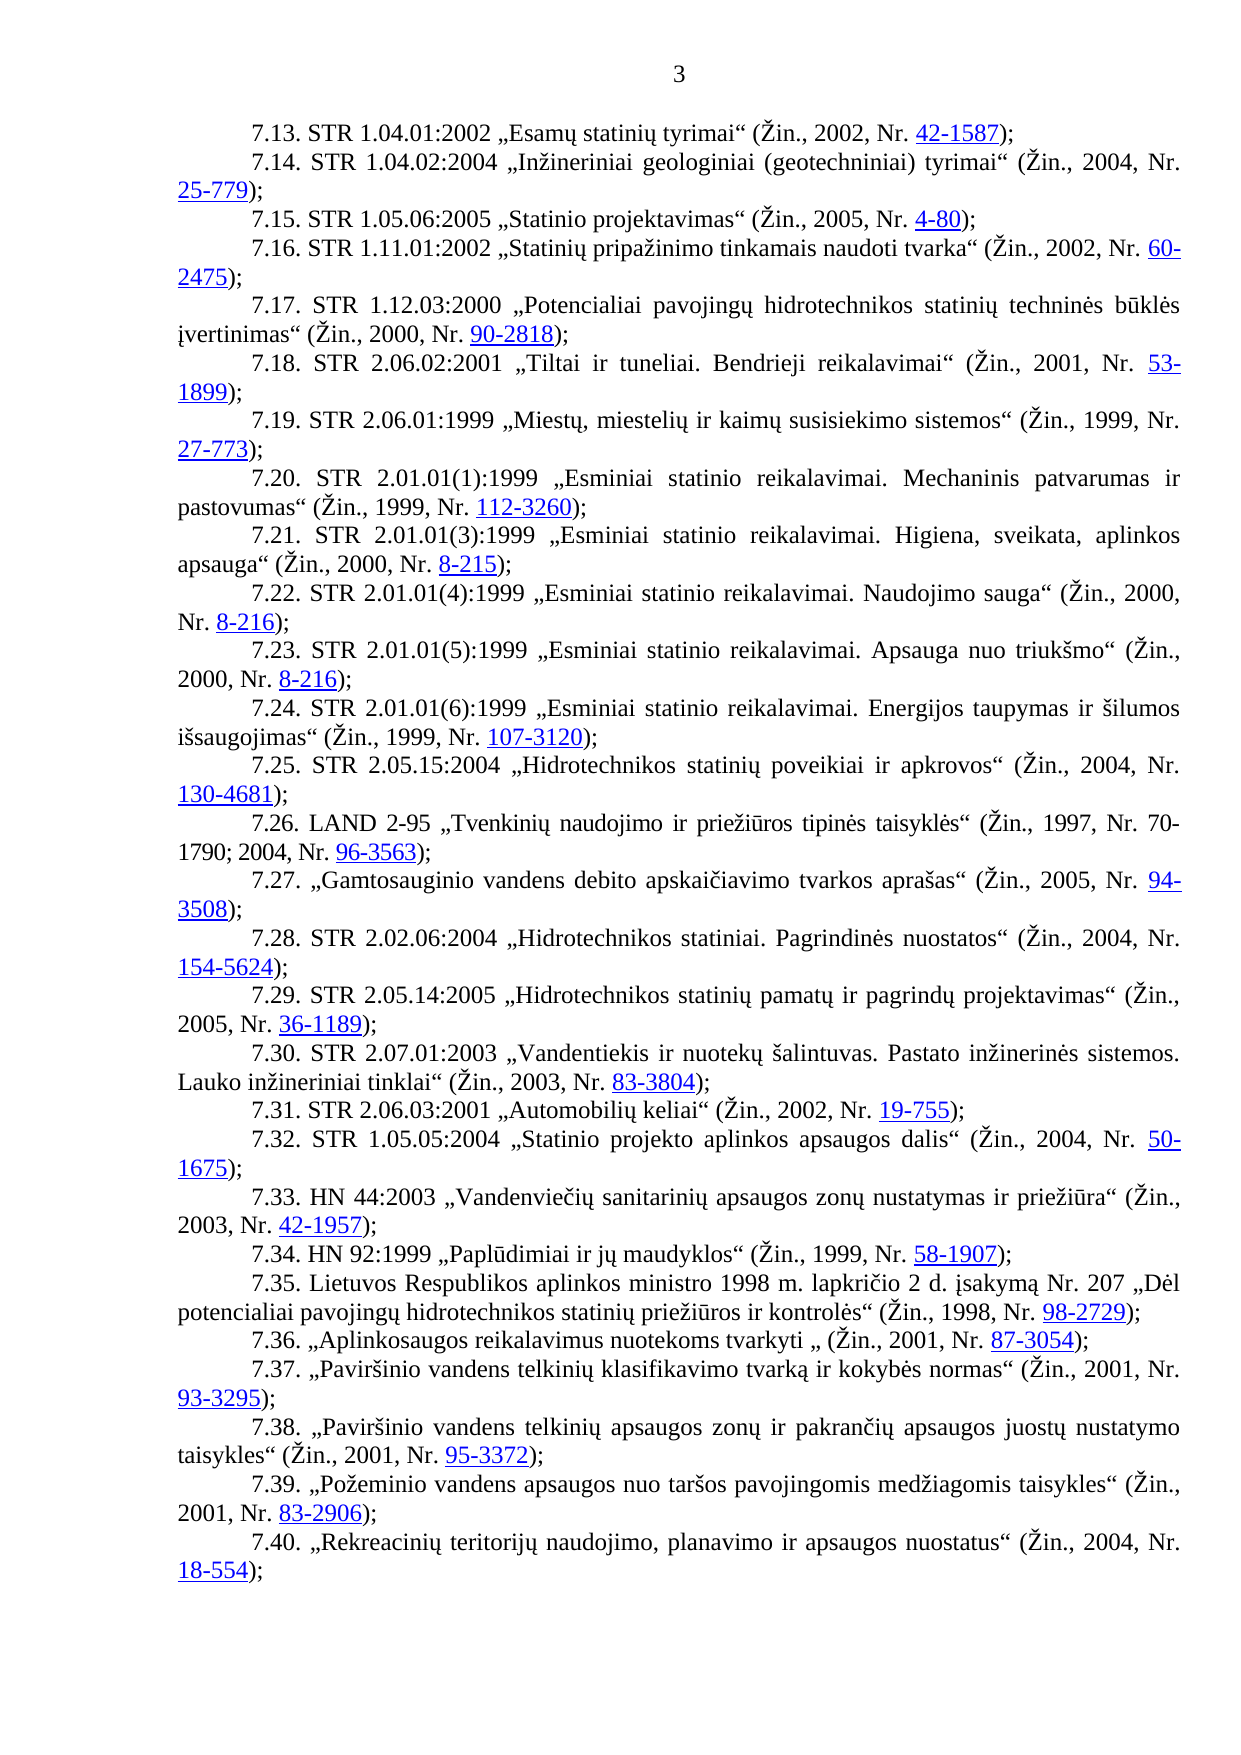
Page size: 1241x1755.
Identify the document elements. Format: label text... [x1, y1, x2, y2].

text 7.22. STR 2.01.01(4):1999 „Esminiai statinio reikalavimai. Naudojimo sauga“ (Žin., 2000, Nr. 8-216); [177, 578, 1181, 636]
text 7.28. STR 2.02.06:2004 „Hidrotechnikos statiniai. Pagrindinės nuostatos“ (Žin., 2004, Nr. 154-5624); [177, 923, 1181, 981]
text 7.38. „Paviršinio vandens telkinių apsaugos zonų ir pakrančių apsaugos juostų nustatymo taisykles“ (Žin., 2001, Nr. 95-3372); [177, 1412, 1181, 1469]
text 7.35. Lietuvos Respublikos aplinkos ministro 1998 m. lapkričio 2 d. įsakymą Nr. 207 „Dėl potencialiai pavojingų hidrotechnikos statinių priežiūros ir kontrolės“ (Žin., 1998, Nr. 98-2729); [177, 1268, 1181, 1326]
text 7.26. LAND 2-95 „Tvenkinių naudojimo ir priežiūros tipinės taisyklės“ (Žin., 1997, Nr. 70-1790; 2004, Nr. 96-3563); [177, 808, 1181, 866]
text 7.36. „Aplinkosaugos reikalavimus nuotekoms tvarkyti „ (Žin., 2001, Nr. 87-3054); [177, 1326, 1181, 1354]
text 7.20. STR 2.01.01(1):1999 „Esminiai statinio reikalavimai. Mechaninis patvarumas ir pastovumas“ (Žin., 1999, Nr. 112-3260); [177, 463, 1181, 521]
text 7.39. „Požeminio vandens apsaugos nuo taršos pavojingomis medžiagomis taisykles“ (Žin., 2001, Nr. 83-2906); [177, 1469, 1181, 1527]
text 7.16. STR 1.11.01:2002 „Statinių pripažinimo tinkamais naudoti tvarka“ (Žin., 2002, Nr. 60-2475); [177, 233, 1181, 291]
text 7.34. HN 92:1999 „Paplūdimiai ir jų maudyklos“ (Žin., 1999, Nr. 58-1907); [177, 1239, 1181, 1268]
text 7.17. STR 1.12.03:2000 „Potencialiai pavojingų hidrotechnikos statinių techninės būklės įvertinimas“ (Žin., 2000, Nr. 90-2818); [177, 291, 1181, 348]
text 7.32. STR 1.05.05:2004 „Statinio projekto aplinkos apsaugos dalis“ (Žin., 2004, Nr. 50-1675); [177, 1124, 1181, 1182]
text 7.18. STR 2.06.02:2001 „Tiltai ir tuneliai. Bendrieji reikalavimai“ (Žin., 2001, Nr. 53-1899); [177, 348, 1181, 406]
text 7.21. STR 2.01.01(3):1999 „Esminiai statinio reikalavimai. Higiena, sveikata, aplinkos apsauga“ (Žin., 2000, Nr. 8-215); [177, 521, 1181, 578]
text 7.31. STR 2.06.03:2001 „Automobilių keliai“ (Žin., 2002, Nr. 19-755); [177, 1096, 1181, 1124]
text 7.23. STR 2.01.01(5):1999 „Esminiai statinio reikalavimai. Apsauga nuo triukšmo“ (Žin., 2000, Nr. 8-216); [177, 636, 1181, 693]
text 7.40. „Rekreacinių teritorijų naudojimo, planavimo ir apsaugos nuostatus“ (Žin., 2004, Nr. 18-554); [177, 1527, 1181, 1584]
text 7.25. STR 2.05.15:2004 „Hidrotechnikos statinių poveikiai ir apkrovos“ (Žin., 2004, Nr. 130-4681); [177, 751, 1181, 808]
text 7.27. „Gamtosauginio vandens debito apskaičiavimo tvarkos aprašas“ (Žin., 2005, Nr. 94-3508); [177, 866, 1181, 923]
text 7.15. STR 1.05.06:2005 „Statinio projektavimas“ (Žin., 2005, Nr. 4-80); [177, 204, 1181, 233]
text 7.19. STR 2.06.01:1999 „Miestų, miestelių ir kaimų susisiekimo sistemos“ (Žin., 1999, Nr. 27-773); [177, 406, 1181, 463]
text 7.29. STR 2.05.14:2005 „Hidrotechnikos statinių pamatų ir pagrindų projektavimas“ (Žin., 2005, Nr. 36-1189); [177, 981, 1181, 1038]
text 7.30. STR 2.07.01:2003 „Vandentiekis ir nuotekų šalintuvas. Pastato inžinerinės sistemos. Lauko inžineriniai tinklai“ (Žin., 2003, Nr. 83-3804); [177, 1038, 1181, 1096]
text 7.13. STR 1.04.01:2002 „Esamų statinių tyrimai“ (Žin., 2002, Nr. 42-1587); [177, 118, 1181, 147]
text 7.14. STR 1.04.02:2004 „Inžineriniai geologiniai (geotechniniai) tyrimai“ (Žin., 2004, Nr. 25-779); [177, 147, 1181, 204]
text 7.24. STR 2.01.01(6):1999 „Esminiai statinio reikalavimai. Energijos taupymas ir šilumos išsaugojimas“ (Žin., 1999, Nr. 107-3120); [177, 693, 1181, 751]
text 7.37. „Paviršinio vandens telkinių klasifikavimo tvarką ir kokybės normas“ (Žin., 2001, Nr. 93-3295); [177, 1354, 1181, 1412]
text 7.33. HN 44:2003 „Vandenviečių sanitarinių apsaugos zonų nustatymas ir priežiūra“ (Žin., 2003, Nr. 42-1957); [177, 1182, 1181, 1239]
